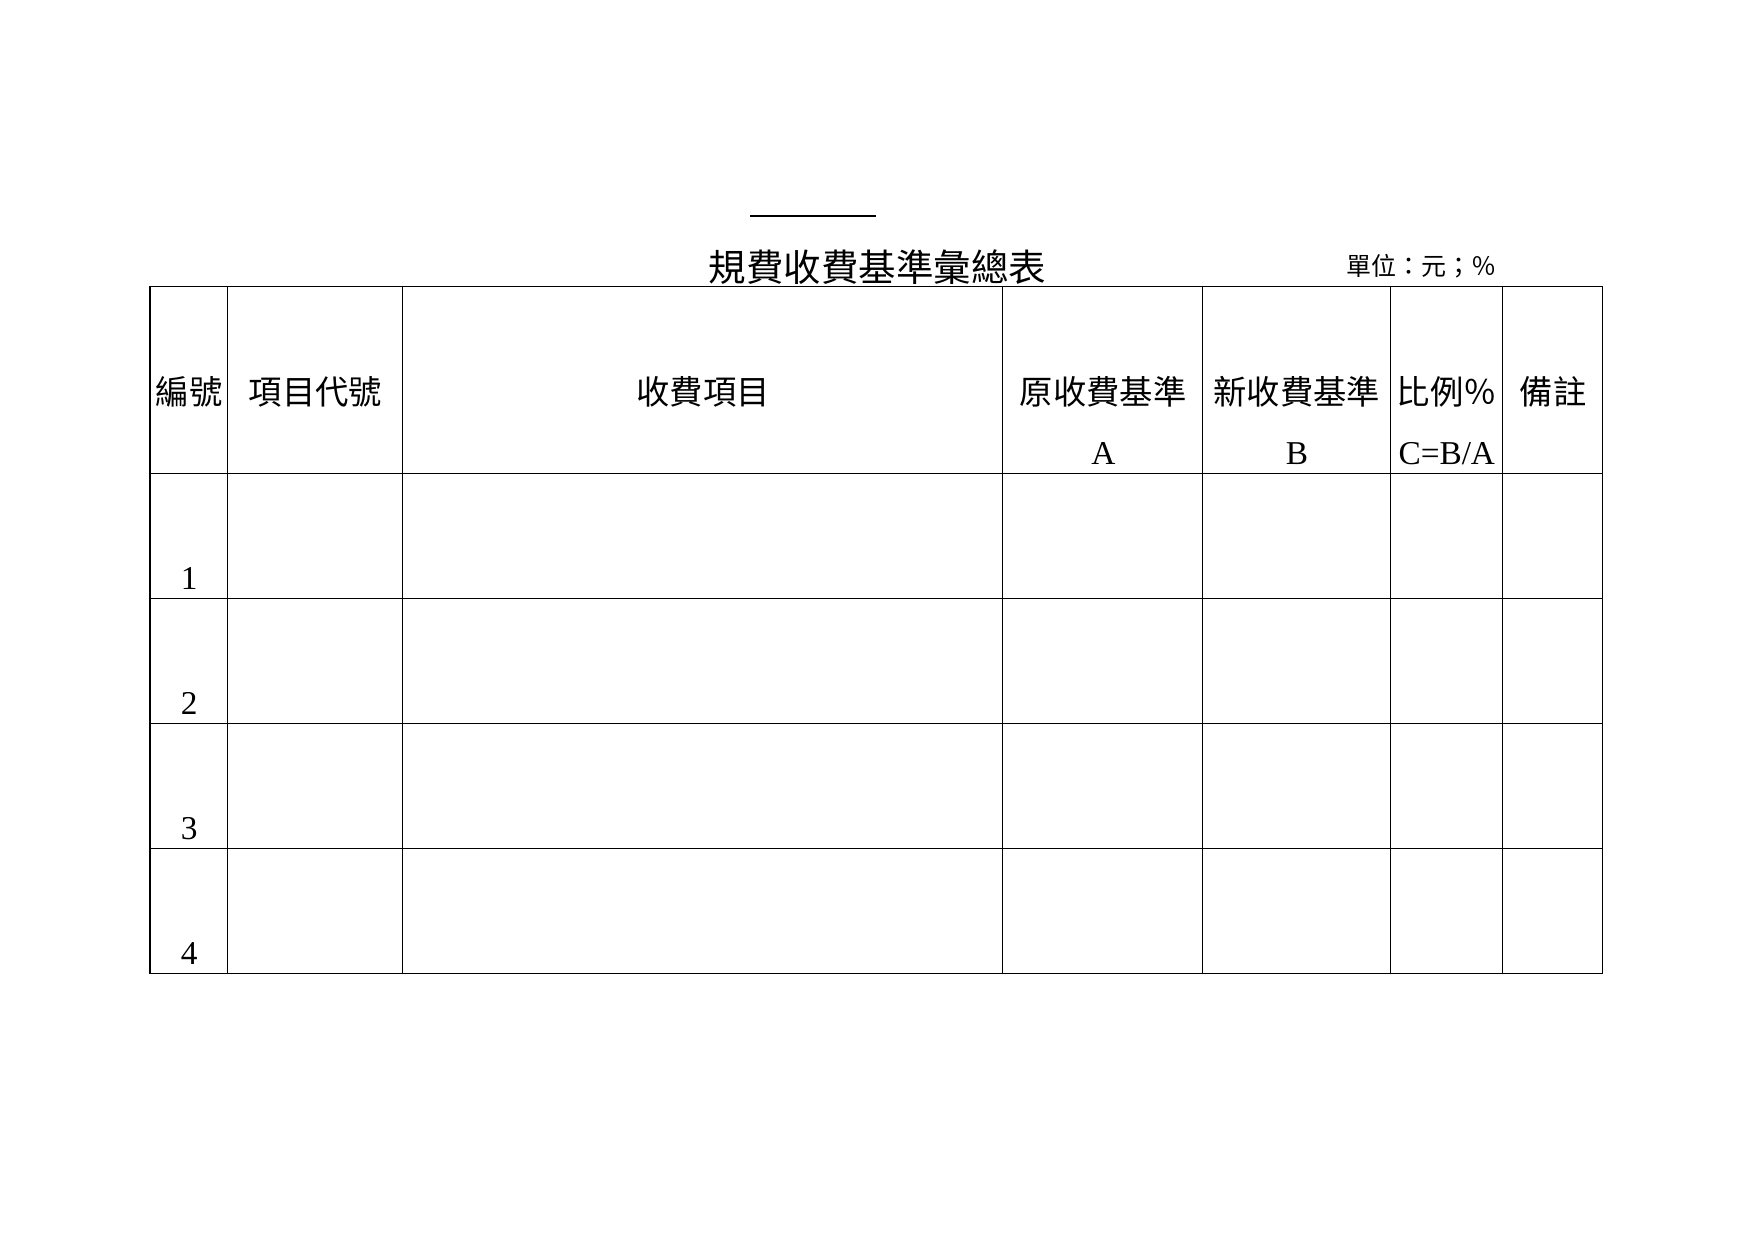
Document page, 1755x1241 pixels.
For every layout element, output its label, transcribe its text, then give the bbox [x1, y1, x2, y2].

table_cell [1003, 474, 1202, 598]
table_cell [1391, 849, 1502, 973]
table_cell [228, 474, 402, 598]
text 規費收費基準彙總表 單位：元；％ [150, 223, 1604, 286]
table_cell [1203, 474, 1390, 598]
table_cell 4 [151, 849, 227, 973]
table_header 編號 [151, 287, 227, 473]
table_cell [403, 849, 1002, 973]
table_cell 2 [151, 599, 227, 723]
table_cell [1391, 724, 1502, 848]
table_cell [1503, 849, 1602, 973]
table_header 新收費基準 B [1203, 287, 1390, 473]
table_cell [1503, 474, 1602, 598]
table_cell [1391, 599, 1502, 723]
table_cell [1003, 849, 1202, 973]
table_header 比例％ C=B/A [1391, 287, 1502, 473]
table_cell [228, 599, 402, 723]
table_cell [1503, 724, 1602, 848]
table_cell 1 [151, 474, 227, 598]
table_cell [403, 724, 1002, 848]
table_cell [1391, 474, 1502, 598]
table_header 收費項目 [403, 287, 1002, 473]
table_cell [1003, 724, 1202, 848]
table_header 原收費基準 A [1003, 287, 1202, 473]
table_cell [1203, 724, 1390, 848]
table_cell [403, 599, 1002, 723]
table_cell [1203, 849, 1390, 973]
table_header 備註 [1503, 287, 1602, 473]
table_cell [1503, 599, 1602, 723]
table_header 項目代號 [228, 287, 402, 473]
table_cell [1003, 599, 1202, 723]
table_cell [228, 849, 402, 973]
table_cell 3 [151, 724, 227, 848]
table_cell [1203, 599, 1390, 723]
table_cell [228, 724, 402, 848]
table_cell [403, 474, 1002, 598]
